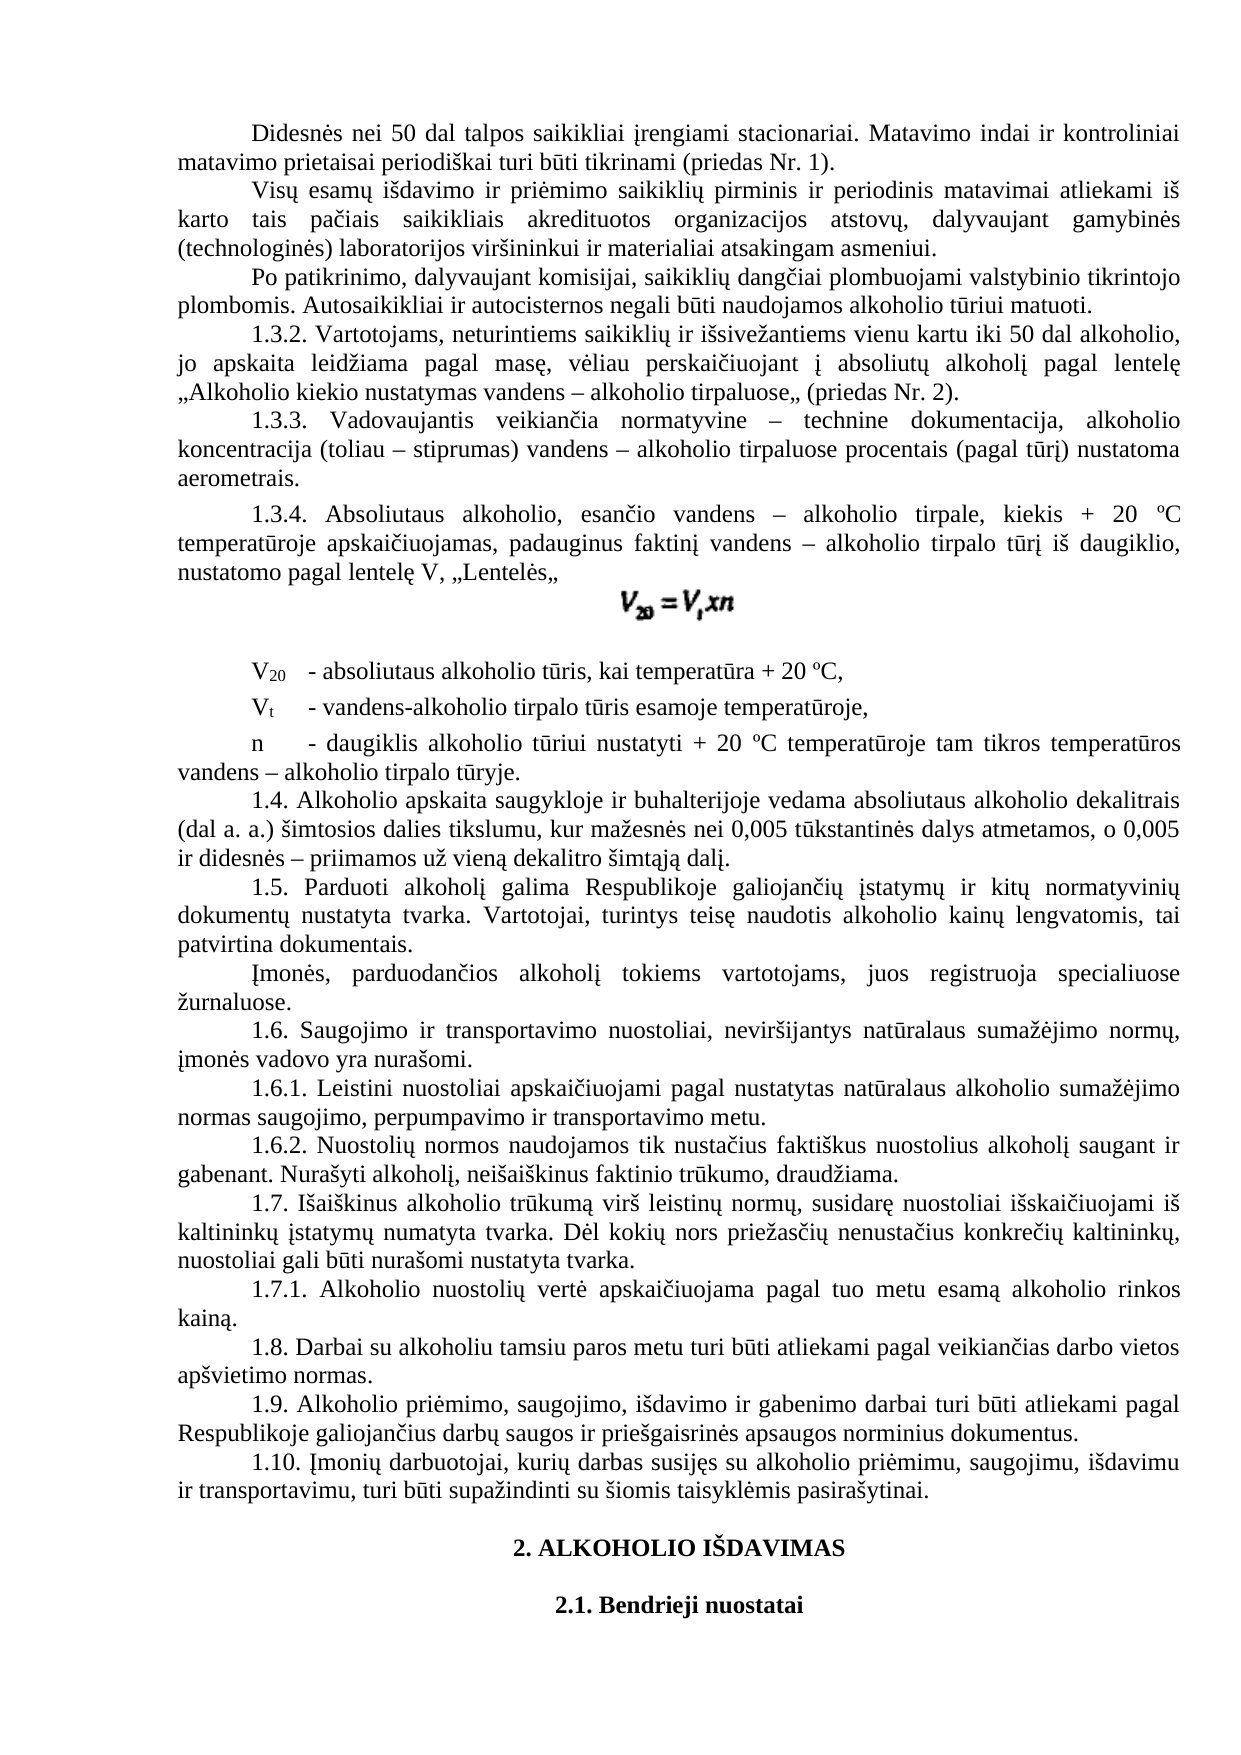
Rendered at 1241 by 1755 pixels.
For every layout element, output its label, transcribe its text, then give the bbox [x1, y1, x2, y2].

text Po patikrinimo, dalyvaujant komisijai, saikiklių dangčiai plombuojami valstybinio tikrintojo plombomis. Autosaikikliai ir autocisternos negali būti naudojamos alkoholio tūriui matuoti. [177, 262, 1181, 319]
text 1.3.2. Vartotojams, neturintiems saikiklių ir išsivežantiems vienu kartu iki 50 dal alkoholio, jo apskaita leidžiama pagal masę, vėliau perskaičiuojant į absoliutų alkoholį pagal lentelę „Alkoholio kiekio nustatymas vandens – alkoholio tirpaluose„ (priedas Nr. 2). [177, 319, 1181, 406]
text 1.7. Išaiškinus alkoholio trūkumą virš leistinų normų, susidarę nuostoliai išskaičiuojami iš kaltininkų įstatymų numatyta tvarka. Dėl kokių nors priežasčių nenustačius konkrečių kaltininkų, nuostoliai gali būti nurašomi nustatyta tvarka. [177, 1188, 1181, 1274]
text Įmonės, parduodančios alkoholį tokiems vartotojams, juos registruoja specialiuose žurnaluose. [177, 958, 1181, 1016]
text 1.9. Alkoholio priėmimo, saugojimo, išdavimo ir gabenimo darbai turi būti atliekami pagal Respublikoje galiojančius darbų saugos ir priešgaisrinės apsaugos norminius dokumentus. [177, 1389, 1181, 1447]
text 1.3.4. Absoliutaus alkoholio, esančio vandens – alkoholio tirpale, kiekis + 20 ºC temperatūroje apskaičiuojamas, padauginus faktinį vandens – alkoholio tirpalo tūrį iš daugiklio, nustatomo pagal lentelę V, „Lentelės„ [177, 492, 1181, 585]
text 1.5. Parduoti alkoholį galima Respublikoje galiojančių įstatymų ir kitų normatyvinių dokumentų nustatyta tvarka. Vartotojai, turintys teisę naudotis alkoholio kainų lengvatomis, tai patvirtina dokumentais. [177, 872, 1181, 958]
text 1.6.1. Leistini nuostoliai apskaičiuojami pagal nustatytas natūralaus alkoholio sumažėjimo normas saugojimo, perpumpavimo ir transportavimo metu. [177, 1073, 1181, 1131]
text 1.6.2. Nuostolių normos naudojamos tik nustačius faktiškus nuostolius alkoholį saugant ir gabenant. Nurašyti alkoholį, neišaiškinus faktinio trūkumo, draudžiama. [177, 1131, 1181, 1188]
text 1.6. Saugojimo ir transportavimo nuostoliai, neviršijantys natūralaus sumažėjimo normų, įmonės vadovo yra nurašomi. [177, 1016, 1181, 1073]
text Visų esamų išdavimo ir priėmimo saikiklių pirminis ir periodinis matavimai atliekami iš karto tais pačiais saikikliais akredituotos organizacijos atstovų, dalyvaujant gamybinės (technologinės) laboratorijos viršininkui ir materialiai atsakingam asmeniui. [177, 176, 1181, 262]
text 2.1. Bendrieji nuostatai [177, 1591, 1181, 1619]
text 1.3.3. Vadovaujantis veikiančia normatyvine – technine dokumentacija, alkoholio koncentracija (toliau – stiprumas) vandens – alkoholio tirpaluose procentais (pagal tūrį) nustatoma aerometrais. [177, 406, 1181, 492]
text 1.10. Įmonių darbuotojai, kurių darbas susijęs su alkoholio priėmimu, saugojimu, išdavimu ir transportavimu, turi būti supažindinti su šiomis taisyklėmis pasirašytinai. [177, 1447, 1181, 1504]
text Didesnės nei 50 dal talpos saikikliai įrengiami stacionariai. Matavimo indai ir kontroliniai matavimo prietaisai periodiškai turi būti tikrinami (priedas Nr. 1). [177, 118, 1181, 176]
text 1.4. Alkoholio apskaita saugykloje ir buhalterijoje vedama absoliutaus alkoholio dekalitrais (dal a. a.) šimtosios dalies tikslumu, kur mažesnės nei 0,005 tūkstantinės dalys atmetamos, o 0,005 ir didesnės – priimamos už vieną dekalitro šimtąją dalį. [177, 786, 1181, 872]
text 2. ALKOHOLIO IŠDAVIMAS [177, 1533, 1181, 1562]
text Vt - vandens-alkoholio tirpalo tūris esamoje temperatūroje, [177, 692, 1181, 728]
text 1.7.1. Alkoholio nuostolių vertė apskaičiuojama pagal tuo metu esamą alkoholio rinkos kainą. [177, 1274, 1181, 1332]
text V20 - absoliutaus alkoholio tūris, kai temperatūra + 20 ºC, [177, 656, 1181, 692]
text n - daugiklis alkoholio tūriui nustatyti + 20 ºC temperatūroje tam tikros temperatūros vandens – alkoholio tirpalo tūryje. [177, 728, 1181, 786]
text 1.8. Darbai su alkoholiu tamsiu paros metu turi būti atliekami pagal veikiančias darbo vietos apšvietimo normas. [177, 1332, 1181, 1389]
